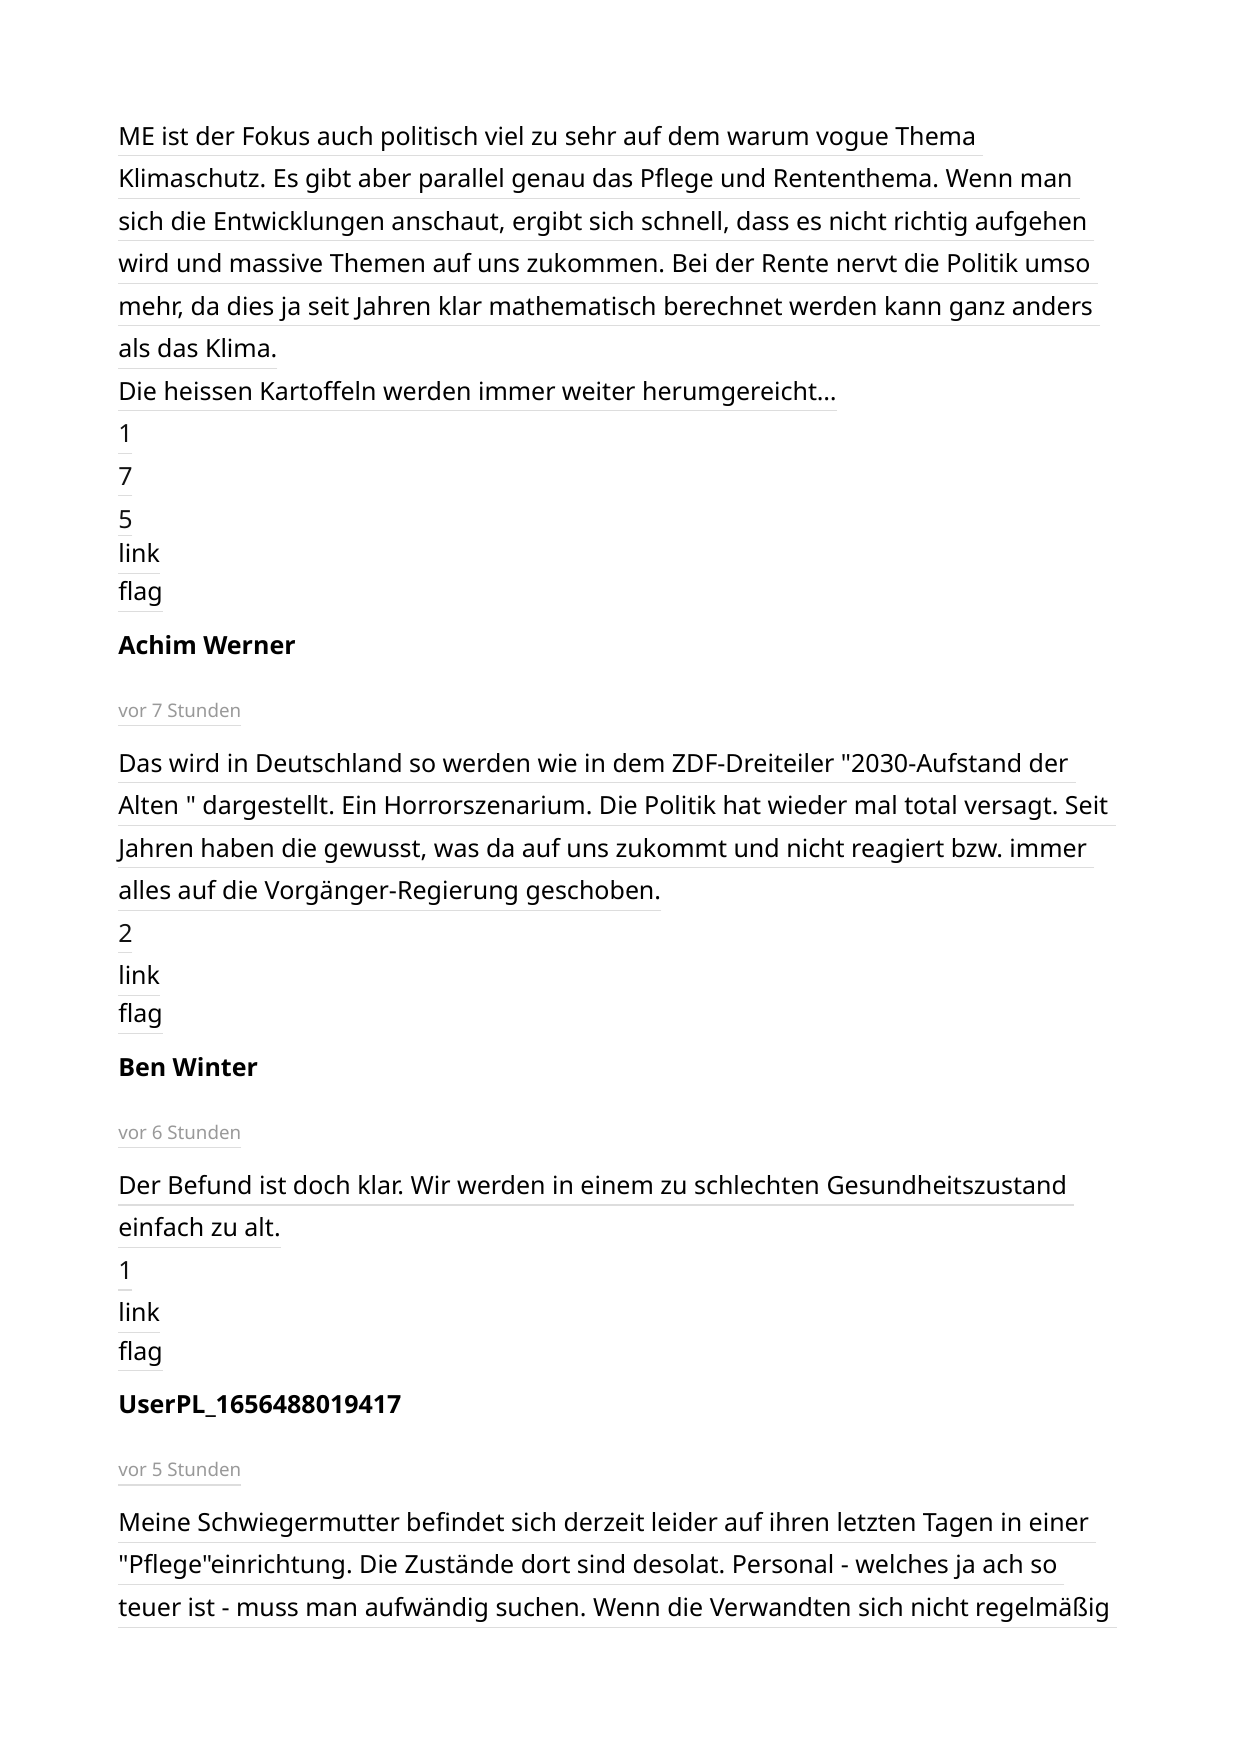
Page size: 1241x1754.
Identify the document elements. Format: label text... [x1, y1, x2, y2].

text Achim Werner [118, 628, 1122, 662]
text flag [118, 1333, 1122, 1371]
text 7 [118, 458, 1122, 496]
text link [118, 1295, 1122, 1333]
text Meine Schwiegermutter befindet sich derzeit leider auf ihren letzten Tagen in einer "Pflege"einrichtung. Die Zustände dort sind desolat. Personal - welches ja ach so teuer ist - muss man aufwändig suchen. Wenn die Verwandten sich nicht regelmäßig [118, 1505, 1122, 1628]
text 5 [118, 501, 1122, 536]
text 1 [118, 416, 1122, 454]
text vor 7 Stunden [118, 697, 1117, 726]
text 2 [118, 916, 1122, 953]
text Ben Winter [118, 1050, 1122, 1084]
text vor 5 Stunden [118, 1456, 1117, 1486]
text vor 6 Stunden [118, 1119, 1117, 1148]
text ME ist der Fokus auch politisch viel zu sehr auf dem warum vogue Thema Klimaschutz. Es gibt aber parallel genau das Pflege und Rententhema. Wenn man sich die Entwicklungen anschaut, ergibt sich schnell, dass es nicht richtig aufgehen wird und massive Themen auf uns zukommen. Bei der Rente nervt die Politik umso mehr, da dies ja seit Jahren klar mathematisch berechnet werden kann ganz anders als das Klima. Die heissen Kartoffeln werden immer weiter herumgereicht… [118, 118, 1122, 411]
text UserPL_1656488019417 [118, 1387, 1122, 1421]
text 1 [118, 1253, 1122, 1291]
text Der Befund ist doch klar. Wir werden in einem zu schlechten Gesundheitszustand einfach zu alt. [118, 1168, 1122, 1248]
text link [118, 958, 1122, 996]
text flag [118, 574, 1122, 612]
text flag [118, 996, 1122, 1034]
text link [118, 536, 1122, 574]
text Das wird in Deutschland so werden wie in dem ZDF-Dreiteiler "2030-Aufstand der Alten " dargestellt. Ein Horrorszenarium. Die Politik hat wieder mal total versagt. Seit Jahren haben die gewusst, was da auf uns zukommt und nicht reagiert bzw. immer alles auf die Vorgänger-Regierung geschoben. [118, 746, 1122, 911]
